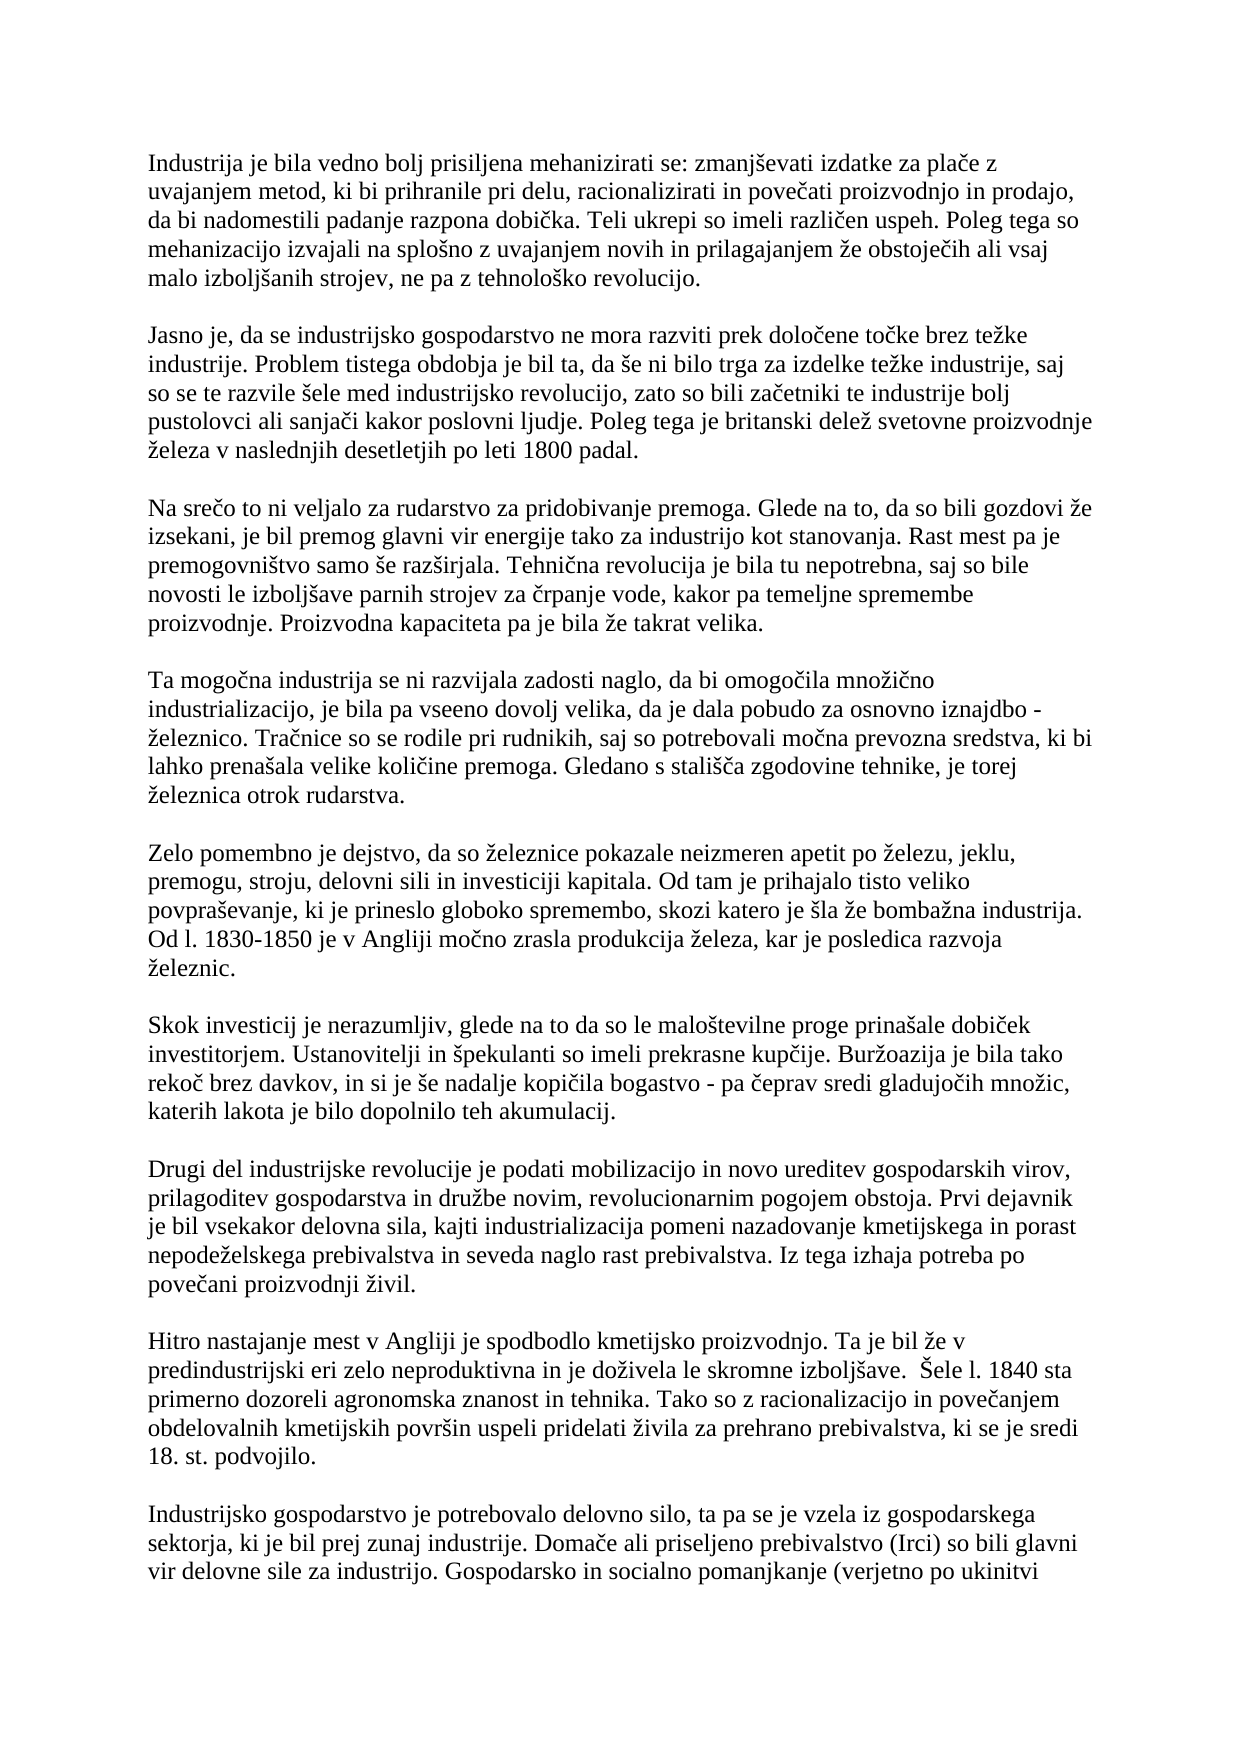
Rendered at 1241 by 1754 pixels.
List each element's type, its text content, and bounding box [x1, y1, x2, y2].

text Jasno je, da se industrijsko gospodarstvo ne mora razviti prek določene točke brez težke industrije. Problem tistega obdobja je bil ta, da še ni bilo trga za izdelke težke industrije, saj so se te razvile šele med industrijsko revolucijo, zato so bili začetniki te industrije bolj pustolovci ali sanjači kakor poslovni ljudje. Poleg tega je britanski delež svetovne proizvodnje železa v naslednjih desetletjih po leti 1800 padal. [148, 320, 1093, 464]
text Ta mogočna industrija se ni razvijala zadosti naglo, da bi omogočila množično industrializacijo, je bila pa vseeno dovolj velika, da je dala pobudo za osnovno iznajdbo - železnico. Tračnice so se rodile pri rudnikih, saj so potrebovali močna prevozna sredstva, ki bi lahko prenašala velike količine premoga. Gledano s stališča zgodovine tehnike, je torej železnica otrok rudarstva. [148, 665, 1093, 809]
text Hitro nastajanje mest v Angliji je spodbodlo kmetijsko proizvodnjo. Ta je bil že v predindustrijski eri zelo neproduktivna in je doživela le skromne izboljšave. Šele l. 1840 sta primerno dozoreli agronomska znanost in tehnika. Tako so z racionalizacijo in povečanjem obdelovalnih kmetijskih površin uspeli pridelati živila za prehrano prebivalstva, ki se je sredi 18. st. podvojilo. [148, 1326, 1093, 1470]
text Na srečo to ni veljalo za rudarstvo za pridobivanje premoga. Glede na to, da so bili gozdovi že izsekani, je bil premog glavni vir energije tako za industrijo kot stanovanja. Rast mest pa je premogovništvo samo še razširjala. Tehnična revolucija je bila tu nepotrebna, saj so bile novosti le izboljšave parnih strojev za črpanje vode, kakor pa temeljne spremembe proizvodnje. Proizvodna kapaciteta pa je bila že takrat velika. [148, 493, 1093, 636]
text Industrija je bila vedno bolj prisiljena mehanizirati se: zmanjševati izdatke za plače z uvajanjem metod, ki bi prihranile pri delu, racionalizirati in povečati proizvodnjo in prodajo, da bi nadomestili padanje razpona dobička. Teli ukrepi so imeli različen uspeh. Poleg tega so mehanizacijo izvajali na splošno z uvajanjem novih in prilagajanjem že obstoječih ali vsaj malo izboljšanih strojev, ne pa z tehnološko revolucijo. [148, 148, 1093, 291]
text Od l. 1830-1850 je v Angliji močno zrasla produkcija železa, kar je posledica razvoja železnic. [148, 924, 1093, 981]
text Drugi del industrijske revolucije je podati mobilizacijo in novo ureditev gospodarskih virov, prilagoditev gospodarstva in družbe novim, revolucionarnim pogojem obstoja. Prvi dejavnik je bil vsekakor delovna sila, kajti industrializacija pomeni nazadovanje kmetijskega in porast nepodeželskega prebivalstva in seveda naglo rast prebivalstva. Iz tega izhaja potreba po povečani proizvodnji živil. [148, 1154, 1093, 1298]
text Skok investicij je nerazumljiv, glede na to da so le maloštevilne proge prinašale dobiček investitorjem. Ustanovitelji in špekulanti so imeli prekrasne kupčije. Buržoazija je bila tako rekoč brez davkov, in si je še nadalje kopičila bogastvo - pa čeprav sredi gladujočih množic, katerih lakota je bilo dopolnilo teh akumulacij. [148, 1010, 1093, 1125]
text Zelo pomembno je dejstvo, da so železnice pokazale neizmeren apetit po železu, jeklu, premogu, stroju, delovni sili in investiciji kapitala. Od tam je prihajalo tisto veliko povpraševanje, ki je prineslo globoko spremembo, skozi katero je šla že bombažna industrija. [148, 838, 1093, 924]
text Industrijsko gospodarstvo je potrebovalo delovno silo, ta pa se je vzela iz gospodarskega sektorja, ki je bil prej zunaj industrije. Domače ali priseljeno prebivalstvo (Irci) so bili glavni vir delovne sile za industrijo. Gospodarsko in socialno pomanjkanje (verjetno po ukinitvi [148, 1499, 1093, 1585]
